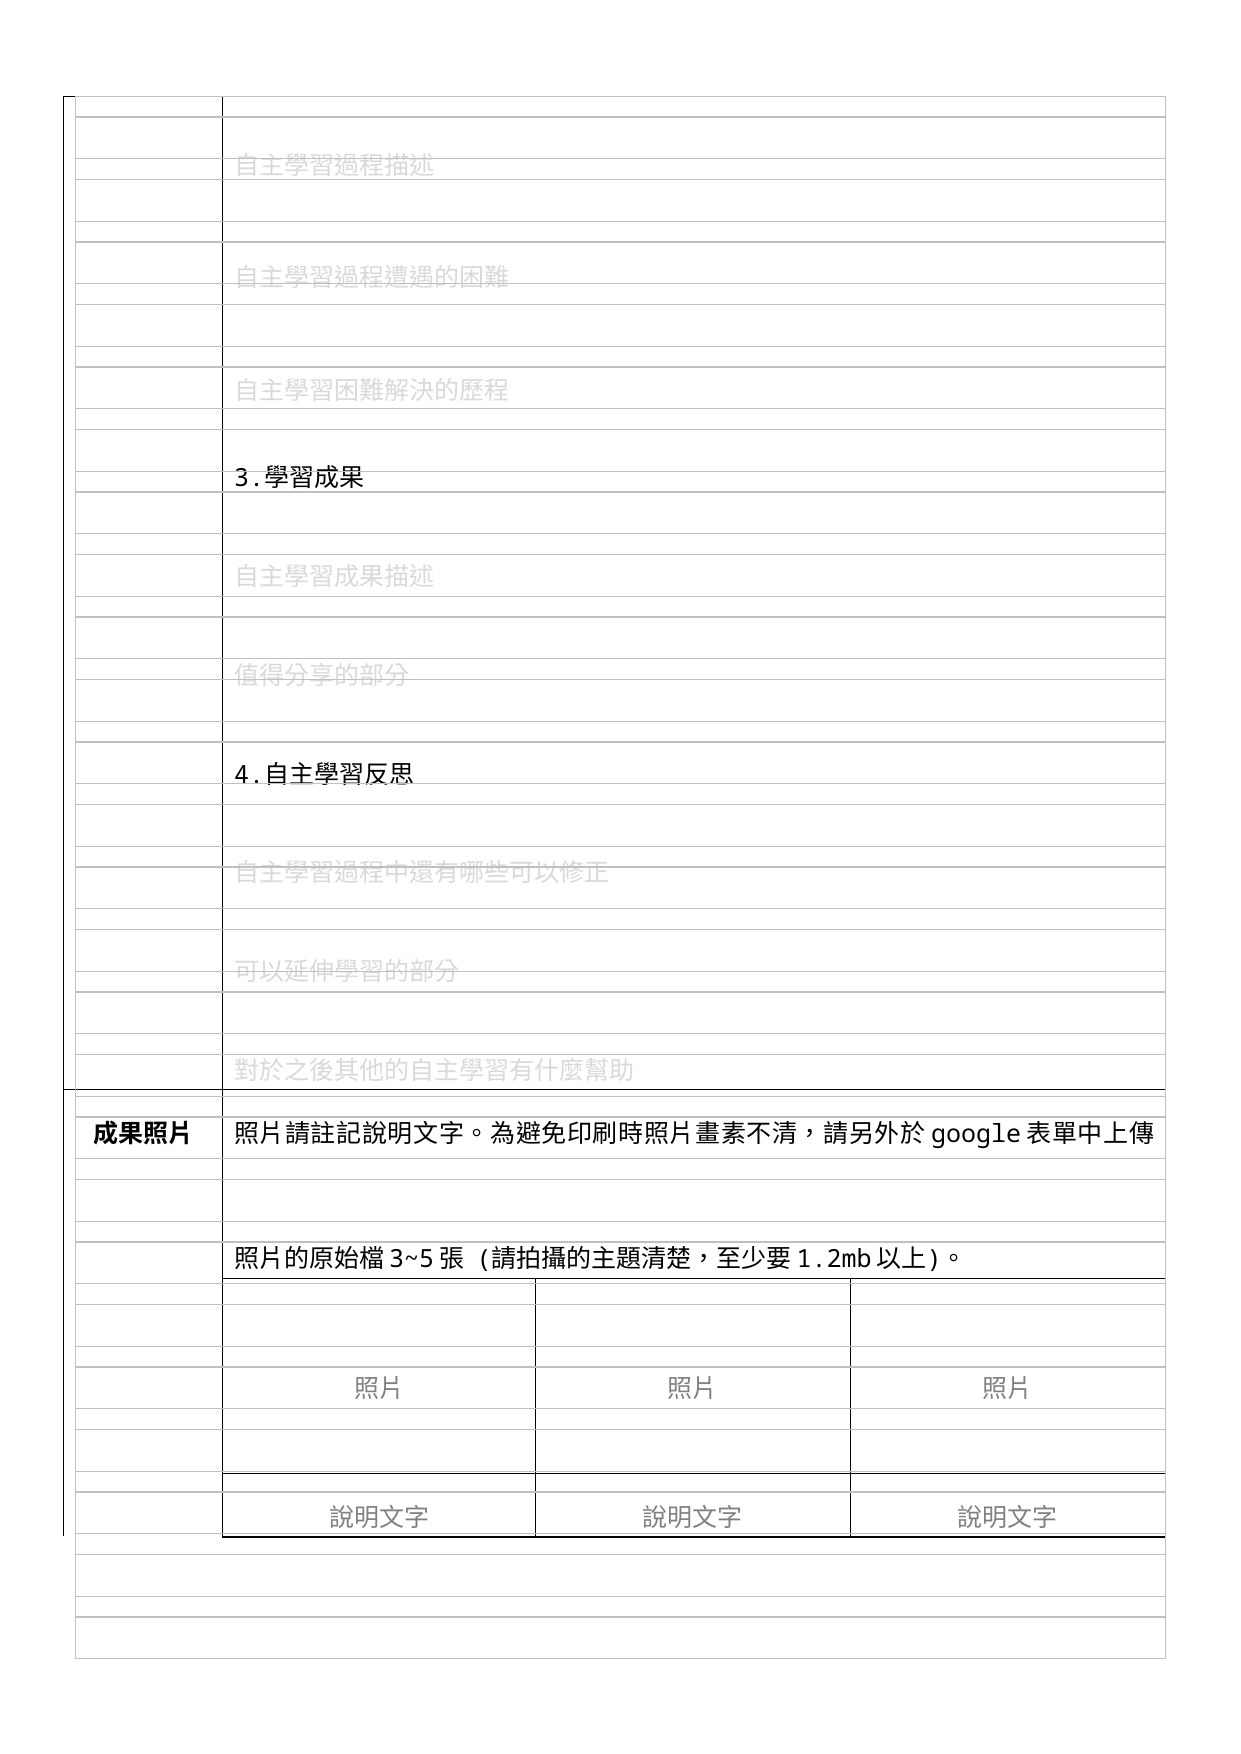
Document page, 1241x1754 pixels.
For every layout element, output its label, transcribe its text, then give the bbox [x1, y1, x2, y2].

table_cell [851, 1347, 1165, 1366]
table_cell [76, 97, 222, 116]
table_cell 一、本項目內容如下： 1.作品主題簡介 主題的內容摘要和目標 2.自主學習歷程 問題的發想和確認 自主學習過程描述 自主學習過程遭遇的困難 自主學習困難解決的歷程 3.學習成果 自主學習成果描述 值得分享的部分 4.自主學習反思 自主學習過程中還有哪些可以修正 可以延伸學習的部分 對於之後其他的自主學習有什麼幫助 [223, 305, 1165, 346]
table_cell [76, 993, 222, 1033]
table_cell [851, 1409, 1165, 1429]
table_cell 一、本項目內容如下： 1.作品主題簡介 主題的內容摘要和目標 2.自主學習歷程 問題的發想和確認 自主學習過程描述 自主學習過程遭遇的困難 自主學習困難解決的歷程 3.學習成果 自主學習成果描述 值得分享的部分 4.自主學習反思 自主學習過程中還有哪些可以修正 可以延伸學習的部分 對於之後其他的自主學習有什麼幫助 [223, 847, 1165, 866]
table_cell [76, 1090, 222, 1096]
table_cell 一、本項目內容如下： 1.作品主題簡介 主題的內容摘要和目標 2.自主學習歷程 問題的發想和確認 自主學習過程描述 自主學習過程遭遇的困難 自主學習困難解決的歷程 3.學習成果 自主學習成果描述 值得分享的部分 4.自主學習反思 自主學習過程中還有哪些可以修正 可以延伸學習的部分 對於之後其他的自主學習有什麼幫助 [223, 472, 1165, 491]
table_cell 說明文字 [536, 1493, 850, 1533]
table_cell [223, 1090, 1165, 1096]
table_cell [76, 1430, 222, 1471]
table_cell [76, 597, 222, 616]
table_cell [223, 1159, 1165, 1179]
table_cell [76, 930, 222, 971]
table_cell 一、本項目內容如下： 1.作品主題簡介 主題的內容摘要和目標 2.自主學習歷程 問題的發想和確認 自主學習過程描述 自主學習過程遭遇的困難 自主學習困難解決的歷程 3.學習成果 自主學習成果描述 值得分享的部分 4.自主學習反思 自主學習過程中還有哪些可以修正 可以延伸學習的部分 對於之後其他的自主學習有什麼幫助 [223, 430, 1165, 471]
table_cell [76, 472, 222, 491]
table_cell [76, 1034, 222, 1054]
table_cell [536, 1474, 850, 1491]
table_cell [76, 680, 222, 721]
table_cell [76, 1368, 222, 1408]
table_cell [536, 1305, 850, 1346]
table_cell 一、本項目內容如下： 1.作品主題簡介 主題的內容摘要和目標 2.自主學習歷程 問題的發想和確認 自主學習過程描述 自主學習過程遭遇的困難 自主學習困難解決的歷程 3.學習成果 自主學習成果描述 值得分享的部分 4.自主學習反思 自主學習過程中還有哪些可以修正 可以延伸學習的部分 對於之後其他的自主學習有什麼幫助 [223, 1055, 1165, 1089]
table_cell 一、本項目內容如下： 1.作品主題簡介 主題的內容摘要和目標 2.自主學習歷程 問題的發想和確認 自主學習過程描述 自主學習過程遭遇的困難 自主學習困難解決的歷程 3.學習成果 自主學習成果描述 值得分享的部分 4.自主學習反思 自主學習過程中還有哪些可以修正 可以延伸學習的部分 對於之後其他的自主學習有什麼幫助 [223, 493, 1165, 533]
table_cell [851, 1279, 1165, 1283]
table_cell [76, 430, 222, 471]
table_cell 一、本項目內容如下： 1.作品主題簡介 主題的內容摘要和目標 2.自主學習歷程 問題的發想和確認 自主學習過程描述 自主學習過程遭遇的困難 自主學習困難解決的歷程 3.學習成果 自主學習成果描述 值得分享的部分 4.自主學習反思 自主學習過程中還有哪些可以修正 可以延伸學習的部分 對於之後其他的自主學習有什麼幫助 [223, 534, 1165, 554]
table_cell [76, 284, 222, 304]
table_cell [76, 784, 222, 804]
table_cell 說明文字 [851, 1493, 1165, 1533]
table_cell [76, 493, 222, 533]
table_cell 一、本項目內容如下： 1.作品主題簡介 主題的內容摘要和目標 2.自主學習歷程 問題的發想和確認 自主學習過程描述 自主學習過程遭遇的困難 自主學習困難解決的歷程 3.學習成果 自主學習成果描述 值得分享的部分 4.自主學習反思 自主學習過程中還有哪些可以修正 可以延伸學習的部分 對於之後其他的自主學習有什麼幫助 [223, 1034, 1165, 1054]
table_cell 一、本項目內容如下： 1.作品主題簡介 主題的內容摘要和目標 2.自主學習歷程 問題的發想和確認 自主學習過程描述 自主學習過程遭遇的困難 自主學習困難解決的歷程 3.學習成果 自主學習成果描述 值得分享的部分 4.自主學習反思 自主學習過程中還有哪些可以修正 可以延伸學習的部分 對於之後其他的自主學習有什麼幫助 [223, 118, 1165, 158]
table_cell [76, 1097, 222, 1116]
table_cell [76, 180, 222, 221]
table_cell [76, 909, 222, 929]
table_cell 一、本項目內容如下： 1.作品主題簡介 主題的內容摘要和目標 2.自主學習歷程 問題的發想和確認 自主學習過程描述 自主學習過程遭遇的困難 自主學習困難解決的歷程 3.學習成果 自主學習成果描述 值得分享的部分 4.自主學習反思 自主學習過程中還有哪些可以修正 可以延伸學習的部分 對於之後其他的自主學習有什麼幫助 [223, 930, 1165, 971]
table_cell [851, 1430, 1165, 1471]
table_cell 照片的原始檔3~5張 (請拍攝的主題清楚，至少要1.2mb以上)。 [223, 1243, 1165, 1278]
table_cell 一、本項目內容如下： 1.作品主題簡介 主題的內容摘要和目標 2.自主學習歷程 問題的發想和確認 自主學習過程描述 自主學習過程遭遇的困難 自主學習困難解決的歷程 3.學習成果 自主學習成果描述 值得分享的部分 4.自主學習反思 自主學習過程中還有哪些可以修正 可以延伸學習的部分 對於之後其他的自主學習有什麼幫助 [223, 284, 1165, 304]
table_cell [223, 1097, 1165, 1116]
table_cell 一、本項目內容如下： 1.作品主題簡介 主題的內容摘要和目標 2.自主學習歷程 問題的發想和確認 自主學習過程描述 自主學習過程遭遇的困難 自主學習困難解決的歷程 3.學習成果 自主學習成果描述 值得分享的部分 4.自主學習反思 自主學習過程中還有哪些可以修正 可以延伸學習的部分 對於之後其他的自主學習有什麼幫助 [223, 868, 1165, 908]
table_cell [851, 1474, 1165, 1491]
table_cell 一、本項目內容如下： 1.作品主題簡介 主題的內容摘要和目標 2.自主學習歷程 問題的發想和確認 自主學習過程描述 自主學習過程遭遇的困難 自主學習困難解決的歷程 3.學習成果 自主學習成果描述 值得分享的部分 4.自主學習反思 自主學習過程中還有哪些可以修正 可以延伸學習的部分 對於之後其他的自主學習有什麼幫助 [223, 805, 1165, 846]
table_cell [76, 868, 222, 908]
table_cell [536, 1347, 850, 1366]
table_cell [76, 1347, 222, 1366]
table_cell [76, 722, 222, 741]
table_cell [223, 1180, 1165, 1221]
table_cell [76, 1493, 222, 1533]
table_cell [223, 1474, 535, 1491]
table_cell 一、本項目內容如下： 1.作品主題簡介 主題的內容摘要和目標 2.自主學習歷程 問題的發想和確認 自主學習過程描述 自主學習過程遭遇的困難 自主學習困難解決的歷程 3.學習成果 自主學習成果描述 值得分享的部分 4.自主學習反思 自主學習過程中還有哪些可以修正 可以延伸學習的部分 對於之後其他的自主學習有什麼幫助 [223, 722, 1165, 741]
table_cell 照片 [851, 1368, 1165, 1408]
table_cell [76, 409, 222, 429]
table_cell 一、本項目內容如下： 1.作品主題簡介 主題的內容摘要和目標 2.自主學習歷程 問題的發想和確認 自主學習過程描述 自主學習過程遭遇的困難 自主學習困難解決的歷程 3.學習成果 自主學習成果描述 值得分享的部分 4.自主學習反思 自主學習過程中還有哪些可以修正 可以延伸學習的部分 對於之後其他的自主學習有什麼幫助 [223, 909, 1165, 929]
table_cell [76, 1180, 222, 1221]
table_cell [851, 1305, 1165, 1346]
table_cell 照片請註記說明文字。為避免印刷時照片畫素不清，請另外於google表單中上傳 [223, 1118, 1165, 1158]
table_cell [76, 1284, 222, 1304]
table_cell [76, 659, 222, 679]
table_cell 一、本項目內容如下： 1.作品主題簡介 主題的內容摘要和目標 2.自主學習歷程 問題的發想和確認 自主學習過程描述 自主學習過程遭遇的困難 自主學習困難解決的歷程 3.學習成果 自主學習成果描述 值得分享的部分 4.自主學習反思 自主學習過程中還有哪些可以修正 可以延伸學習的部分 對於之後其他的自主學習有什麼幫助 [223, 368, 1165, 408]
table_cell [536, 1279, 850, 1283]
table_cell 一、本項目內容如下： 1.作品主題簡介 主題的內容摘要和目標 2.自主學習歷程 問題的發想和確認 自主學習過程描述 自主學習過程遭遇的困難 自主學習困難解決的歷程 3.學習成果 自主學習成果描述 值得分享的部分 4.自主學習反思 自主學習過程中還有哪些可以修正 可以延伸學習的部分 對於之後其他的自主學習有什麼幫助 [223, 180, 1165, 221]
table_cell [536, 1430, 850, 1471]
table_cell [76, 1243, 222, 1283]
table_cell 一、本項目內容如下： 1.作品主題簡介 主題的內容摘要和目標 2.自主學習歷程 問題的發想和確認 自主學習過程描述 自主學習過程遭遇的困難 自主學習困難解決的歷程 3.學習成果 自主學習成果描述 值得分享的部分 4.自主學習反思 自主學習過程中還有哪些可以修正 可以延伸學習的部分 對於之後其他的自主學習有什麼幫助 [223, 680, 1165, 721]
table_cell 一、本項目內容如下： 1.作品主題簡介 主題的內容摘要和目標 2.自主學習歷程 問題的發想和確認 自主學習過程描述 自主學習過程遭遇的困難 自主學習困難解決的歷程 3.學習成果 自主學習成果描述 值得分享的部分 4.自主學習反思 自主學習過程中還有哪些可以修正 可以延伸學習的部分 對於之後其他的自主學習有什麼幫助 [223, 659, 1165, 679]
table_cell 說明文字 [223, 1493, 535, 1533]
table_cell [76, 159, 222, 179]
table_cell 一、本項目內容如下： 1.作品主題簡介 主題的內容摘要和目標 2.自主學習歷程 問題的發想和確認 自主學習過程描述 自主學習過程遭遇的困難 自主學習困難解決的歷程 3.學習成果 自主學習成果描述 值得分享的部分 4.自主學習反思 自主學習過程中還有哪些可以修正 可以延伸學習的部分 對於之後其他的自主學習有什麼幫助 [223, 159, 1165, 179]
table_cell [76, 118, 222, 158]
table_cell [76, 1472, 222, 1491]
table_cell [76, 534, 222, 554]
table_cell [76, 555, 222, 596]
table_cell 一、本項目內容如下： 1.作品主題簡介 主題的內容摘要和目標 2.自主學習歷程 問題的發想和確認 自主學習過程描述 自主學習過程遭遇的困難 自主學習困難解決的歷程 3.學習成果 自主學習成果描述 值得分享的部分 4.自主學習反思 自主學習過程中還有哪些可以修正 可以延伸學習的部分 對於之後其他的自主學習有什麼幫助 [223, 243, 1165, 283]
table_cell 一、本項目內容如下： 1.作品主題簡介 主題的內容摘要和目標 2.自主學習歷程 問題的發想和確認 自主學習過程描述 自主學習過程遭遇的困難 自主學習困難解決的歷程 3.學習成果 自主學習成果描述 值得分享的部分 4.自主學習反思 自主學習過程中還有哪些可以修正 可以延伸學習的部分 對於之後其他的自主學習有什麼幫助 [223, 597, 1165, 616]
table_cell [76, 222, 222, 241]
table_cell [76, 1409, 222, 1429]
table_cell 一、本項目內容如下： 1.作品主題簡介 主題的內容摘要和目標 2.自主學習歷程 問題的發想和確認 自主學習過程描述 自主學習過程遭遇的困難 自主學習困難解決的歷程 3.學習成果 自主學習成果描述 值得分享的部分 4.自主學習反思 自主學習過程中還有哪些可以修正 可以延伸學習的部分 對於之後其他的自主學習有什麼幫助 [223, 555, 1165, 596]
table_cell [76, 368, 222, 408]
table_cell [76, 347, 222, 366]
table_cell [76, 1305, 222, 1346]
table_cell [76, 743, 222, 783]
table_cell [76, 805, 222, 846]
table_cell [223, 1430, 535, 1471]
table_cell 照片 [223, 1368, 535, 1408]
table_cell 一、本項目內容如下： 1.作品主題簡介 主題的內容摘要和目標 2.自主學習歷程 問題的發想和確認 自主學習過程描述 自主學習過程遭遇的困難 自主學習困難解決的歷程 3.學習成果 自主學習成果描述 值得分享的部分 4.自主學習反思 自主學習過程中還有哪些可以修正 可以延伸學習的部分 對於之後其他的自主學習有什麼幫助 [223, 347, 1165, 366]
table_cell [76, 1055, 222, 1089]
table_cell [223, 1279, 535, 1283]
table_cell 照片 [536, 1368, 850, 1408]
table_cell [76, 972, 222, 991]
table_cell [536, 1284, 850, 1304]
table_cell [76, 847, 222, 866]
table_cell [64, 97, 75, 1089]
table_cell 一、本項目內容如下： 1.作品主題簡介 主題的內容摘要和目標 2.自主學習歷程 問題的發想和確認 自主學習過程描述 自主學習過程遭遇的困難 自主學習困難解決的歷程 3.學習成果 自主學習成果描述 值得分享的部分 4.自主學習反思 自主學習過程中還有哪些可以修正 可以延伸學習的部分 對於之後其他的自主學習有什麼幫助 [223, 97, 1165, 116]
table_cell [76, 1159, 222, 1179]
table_cell [64, 1090, 75, 1536]
table_cell 一、本項目內容如下： 1.作品主題簡介 主題的內容摘要和目標 2.自主學習歷程 問題的發想和確認 自主學習過程描述 自主學習過程遭遇的困難 自主學習困難解決的歷程 3.學習成果 自主學習成果描述 值得分享的部分 4.自主學習反思 自主學習過程中還有哪些可以修正 可以延伸學習的部分 對於之後其他的自主學習有什麼幫助 [223, 743, 1165, 783]
table_cell [76, 618, 222, 658]
table_cell [851, 1284, 1165, 1304]
table_cell [223, 1347, 535, 1366]
table_cell 一、本項目內容如下： 1.作品主題簡介 主題的內容摘要和目標 2.自主學習歷程 問題的發想和確認 自主學習過程描述 自主學習過程遭遇的困難 自主學習困難解決的歷程 3.學習成果 自主學習成果描述 值得分享的部分 4.自主學習反思 自主學習過程中還有哪些可以修正 可以延伸學習的部分 對於之後其他的自主學習有什麼幫助 [223, 993, 1165, 1033]
table_cell 一、本項目內容如下： 1.作品主題簡介 主題的內容摘要和目標 2.自主學習歷程 問題的發想和確認 自主學習過程描述 自主學習過程遭遇的困難 自主學習困難解決的歷程 3.學習成果 自主學習成果描述 值得分享的部分 4.自主學習反思 自主學習過程中還有哪些可以修正 可以延伸學習的部分 對於之後其他的自主學習有什麼幫助 [223, 222, 1165, 241]
table_cell 一、本項目內容如下： 1.作品主題簡介 主題的內容摘要和目標 2.自主學習歷程 問題的發想和確認 自主學習過程描述 自主學習過程遭遇的困難 自主學習困難解決的歷程 3.學習成果 自主學習成果描述 值得分享的部分 4.自主學習反思 自主學習過程中還有哪些可以修正 可以延伸學習的部分 對於之後其他的自主學習有什麼幫助 [223, 972, 1165, 991]
table_cell 一、本項目內容如下： 1.作品主題簡介 主題的內容摘要和目標 2.自主學習歷程 問題的發想和確認 自主學習過程描述 自主學習過程遭遇的困難 自主學習困難解決的歷程 3.學習成果 自主學習成果描述 值得分享的部分 4.自主學習反思 自主學習過程中還有哪些可以修正 可以延伸學習的部分 對於之後其他的自主學習有什麼幫助 [223, 618, 1165, 658]
table_cell [223, 1222, 1165, 1241]
table_cell [223, 1409, 535, 1429]
table_cell [223, 1305, 535, 1346]
table_cell [223, 1284, 535, 1304]
table_cell 一、本項目內容如下： 1.作品主題簡介 主題的內容摘要和目標 2.自主學習歷程 問題的發想和確認 自主學習過程描述 自主學習過程遭遇的困難 自主學習困難解決的歷程 3.學習成果 自主學習成果描述 值得分享的部分 4.自主學習反思 自主學習過程中還有哪些可以修正 可以延伸學習的部分 對於之後其他的自主學習有什麼幫助 [223, 409, 1165, 429]
table_cell [76, 1222, 222, 1241]
table_cell 一、本項目內容如下： 1.作品主題簡介 主題的內容摘要和目標 2.自主學習歷程 問題的發想和確認 自主學習過程描述 自主學習過程遭遇的困難 自主學習困難解決的歷程 3.學習成果 自主學習成果描述 值得分享的部分 4.自主學習反思 自主學習過程中還有哪些可以修正 可以延伸學習的部分 對於之後其他的自主學習有什麼幫助 [223, 784, 1165, 804]
table_cell [536, 1409, 850, 1429]
table_cell [76, 305, 222, 346]
table_cell 成果照片 [76, 1118, 222, 1158]
table_cell [76, 243, 222, 283]
